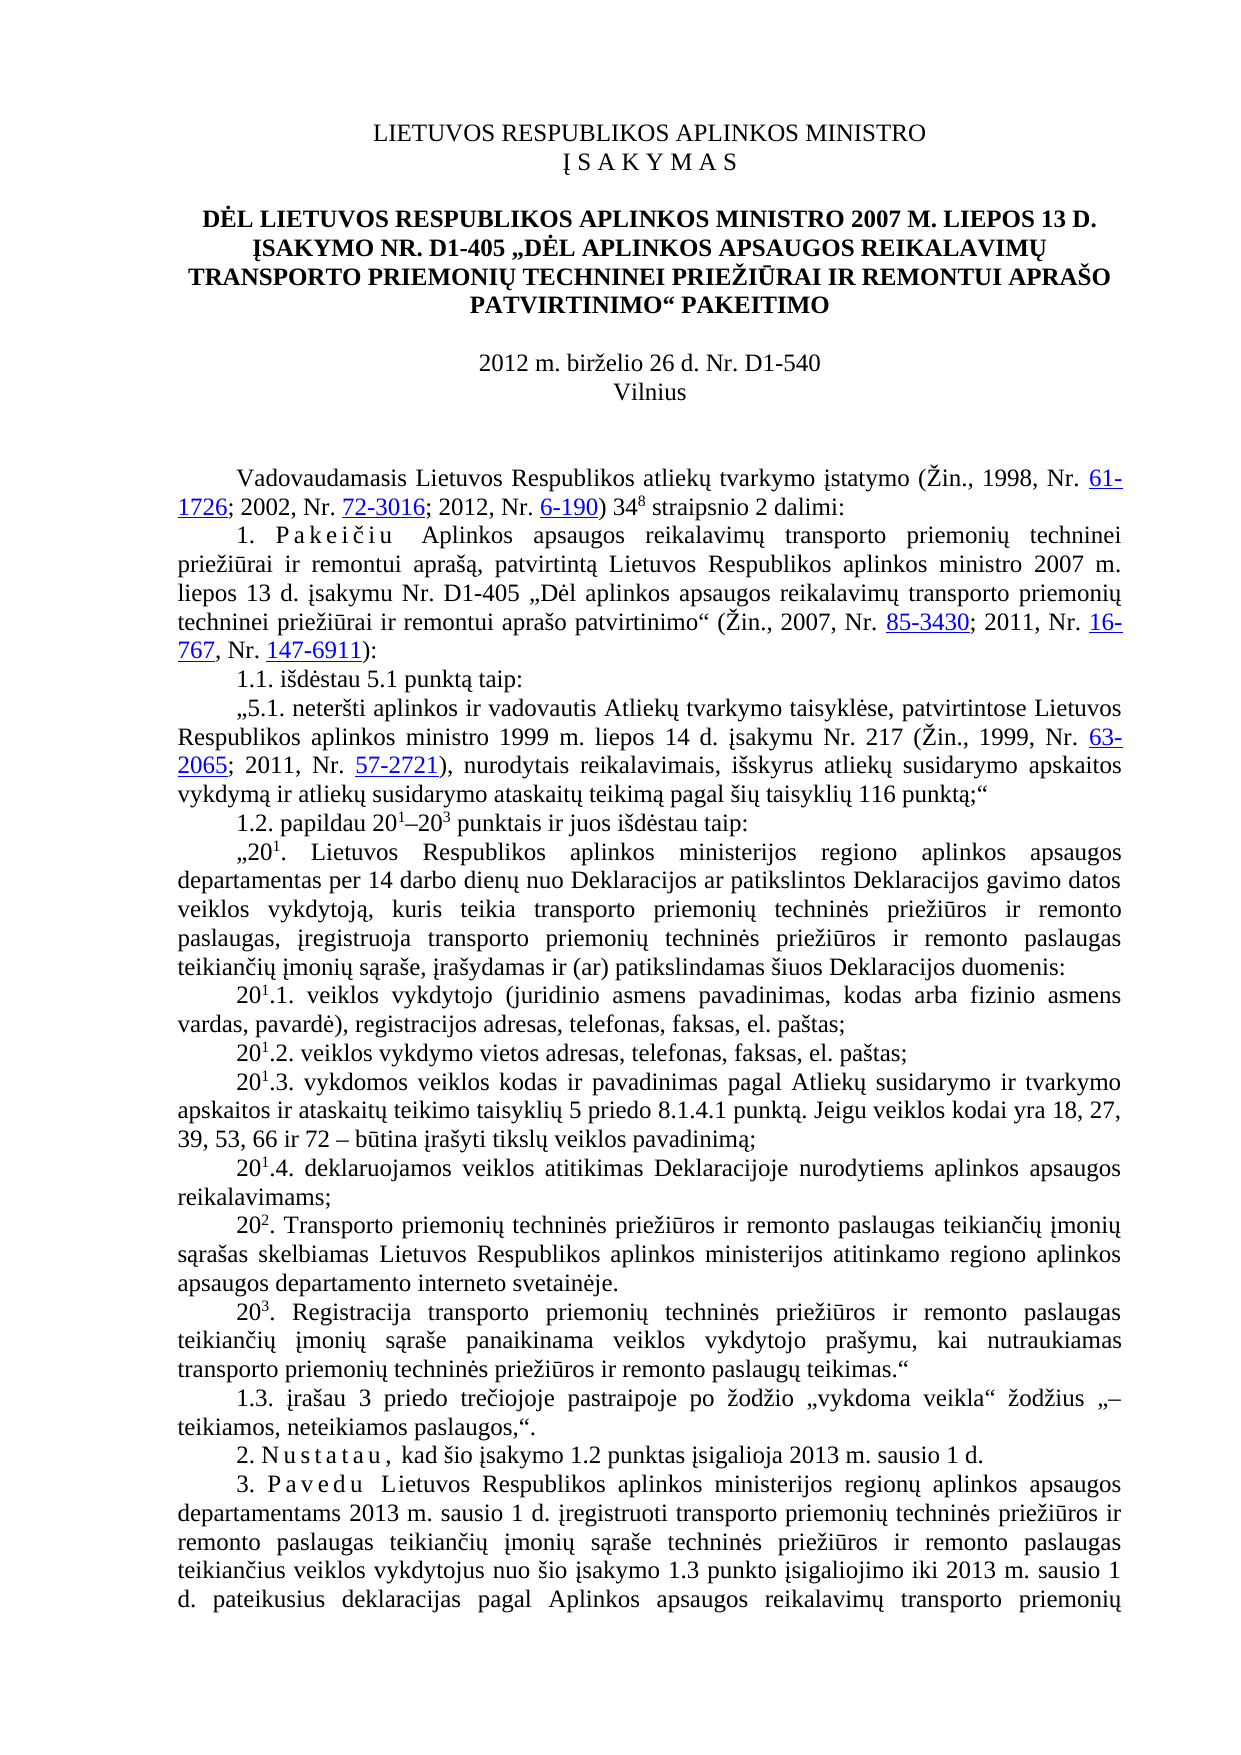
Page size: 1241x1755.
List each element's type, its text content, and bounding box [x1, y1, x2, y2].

text 1.2. papildau 201–203 punktais ir juos išdėstau taip: [177, 808, 1122, 837]
text Vadovaudamasis Lietuvos Respublikos atliekų tvarkymo įstatymo (Žin., 1998, Nr. 61-1726; 2002, Nr. 72-3016; 2012, Nr. 6-190) 348 straipsnio 2 dalimi: [177, 463, 1122, 521]
text 201.1. veiklos vykdytojo (juridinio asmens pavadinimas, kodas arba fizinio asmens vardas, pavardė), registracijos adresas, telefonas, faksas, el. paštas; [177, 981, 1122, 1038]
text 201.4. deklaruojamos veiklos atitikimas Deklaracijoje nurodytiems aplinkos apsaugos reikalavimams; [177, 1153, 1122, 1211]
text „201. Lietuvos Respublikos aplinkos ministerijos regiono aplinkos apsaugos departamentas per 14 darbo dienų nuo Deklaracijos ar patikslintos Deklaracijos gavimo datos veiklos vykdytoją, kuris teikia transporto priemonių techninės priežiūros ir remonto paslaugas, įregistruoja transporto priemonių techninės priežiūros ir remonto paslaugas teikiančių įmonių sąraše, įrašydamas ir (ar) patikslindamas šiuos Deklaracijos duomenis: [177, 837, 1122, 981]
text DĖL LIETUVOS RESPUBLIKOS APLINKOS MINISTRO 2007 M. LIEPOS 13 D. ĮSAKYMO Nr. D1-405 „DĖL APLINKOS APSAUGOS REIKALAVIMŲ TRANSPORTO PRIEMONIŲ TECHNINEI PRIEŽIŪRAI IR REMONTUI APRAŠO PATVIRTINIMO“ PAKEITIMO [177, 204, 1122, 319]
text 1. Pakeičiu Aplinkos apsaugos reikalavimų transporto priemonių techninei priežiūrai ir remontui aprašą, patvirtintą Lietuvos Respublikos aplinkos ministro 2007 m. liepos 13 d. įsakymu Nr. D1-405 „Dėl aplinkos apsaugos reikalavimų transporto priemonių techninei priežiūrai ir remontui aprašo patvirtinimo“ (Žin., 2007, Nr. 85-3430; 2011, Nr. 16-767, Nr. 147-6911): [177, 521, 1122, 664]
text 1.3. įrašau 3 priedo trečiojoje pastraipoje po žodžio „vykdoma veikla“ žodžius „– teikiamos, neteikiamos paslaugos,“. [177, 1383, 1122, 1441]
text 203. Registracija transporto priemonių techninės priežiūros ir remonto paslaugas teikiančių įmonių sąraše panaikinama veiklos vykdytojo prašymu, kai nutraukiamas transporto priemonių techninės priežiūros ir remonto paslaugų teikimas.“ [177, 1297, 1122, 1383]
text „5.1. neteršti aplinkos ir vadovautis Atliekų tvarkymo taisyklėse, patvirtintose Lietuvos Respublikos aplinkos ministro 1999 m. liepos 14 d. įsakymu Nr. 217 (Žin., 1999, Nr. 63-2065; 2011, Nr. 57-2721), nurodytais reikalavimais, išskyrus atliekų susidarymo apskaitos vykdymą ir atliekų susidarymo ataskaitų teikimą pagal šių taisyklių 116 punktą;“ [177, 693, 1122, 808]
text 2. Nustatau, kad šio įsakymo 1.2 punktas įsigalioja 2013 m. sausio 1 d. [177, 1441, 1122, 1469]
text LIETUVOS RESPUBLIKOS APLINKOS MINISTRO [177, 118, 1122, 147]
text 201.3. vykdomos veiklos kodas ir pavadinimas pagal Atliekų susidarymo ir tvarkymo apskaitos ir ataskaitų teikimo taisyklių 5 priedo 8.1.4.1 punktą. Jeigu veiklos kodai yra 18, 27, 39, 53, 66 ir 72 – būtina įrašyti tikslų veiklos pavadinimą; [177, 1067, 1122, 1153]
text 3. Pavedu Lietuvos Respublikos aplinkos ministerijos regionų aplinkos apsaugos departamentams 2013 m. sausio 1 d. įregistruoti transporto priemonių techninės priežiūros ir remonto paslaugas teikiančių įmonių sąraše techninės priežiūros ir remonto paslaugas teikiančius veiklos vykdytojus nuo šio įsakymo 1.3 punkto įsigaliojimo iki 2013 m. sausio 1 d. pateikusius deklaracijas pagal Aplinkos apsaugos reikalavimų transporto priemonių [177, 1469, 1122, 1613]
text 201.2. veiklos vykdymo vietos adresas, telefonas, faksas, el. paštas; [177, 1038, 1122, 1067]
text 202. Transporto priemonių techninės priežiūros ir remonto paslaugas teikiančių įmonių sąrašas skelbiamas Lietuvos Respublikos aplinkos ministerijos atitinkamo regiono aplinkos apsaugos departamento interneto svetainėje. [177, 1211, 1122, 1297]
text 2012 m. birželio 26 d. Nr. D1-540 [177, 348, 1122, 377]
text Į S A K Y M A S [177, 147, 1122, 176]
text Vilnius [177, 377, 1122, 406]
text 1.1. išdėstau 5.1 punktą taip: [177, 664, 1122, 693]
